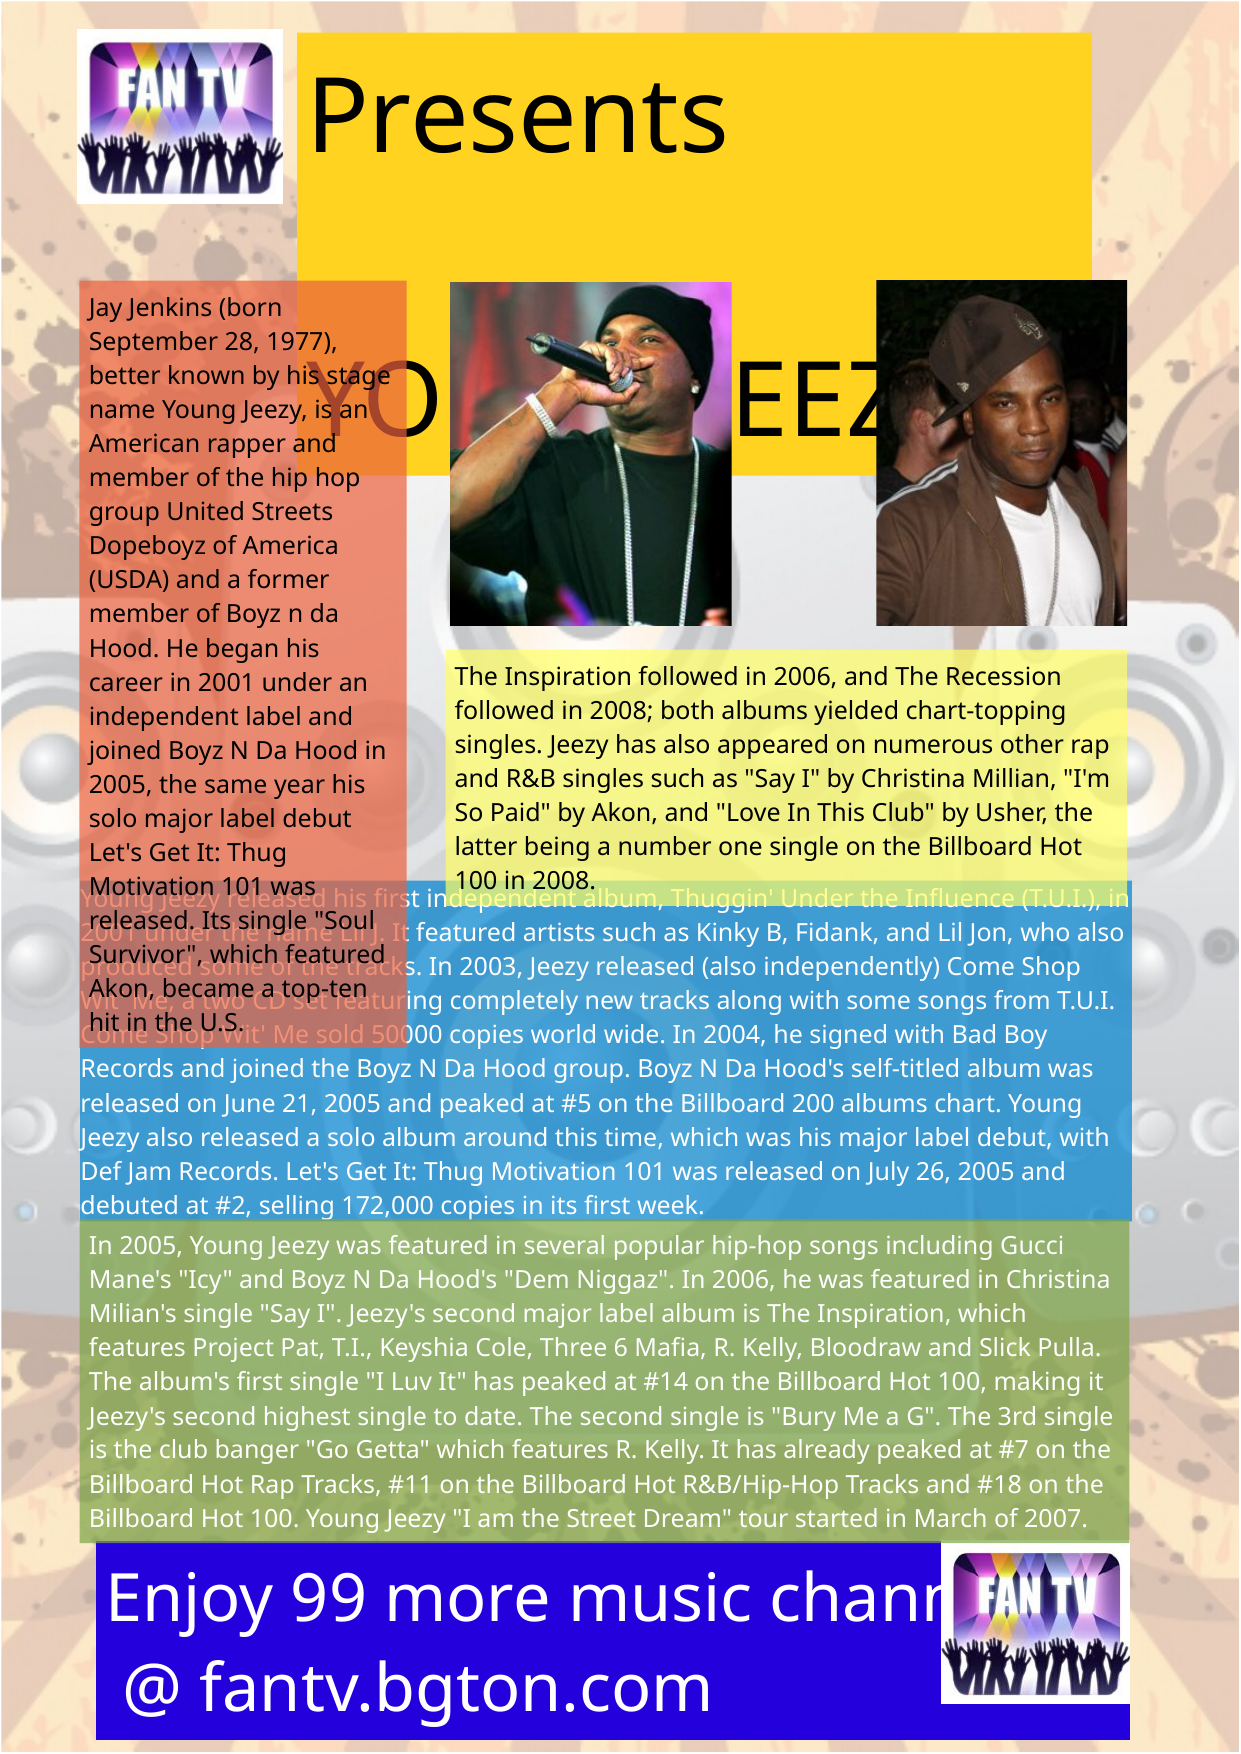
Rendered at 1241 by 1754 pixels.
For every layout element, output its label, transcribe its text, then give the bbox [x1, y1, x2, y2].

text In 2005, Young Jeezy was featured in several popular hip-hop songs including Gucci Mane's "Icy" and Boyz N Da Hood's "Dem Niggaz". In 2006, he was featured in Christina Milian's single "Say I". Jeezy's second major label album is The Inspiration, which features Project Pat, T.I., Keyshia Cole, Three 6 Mafia, R. Kelly, Bloodraw and Slick Pulla. The album's first single "I Luv It" has peaked at #14 on the Billboard Hot 100, making it Jeezy's second highest single to date. The second single is "Bury Me a G". The 3rd single is the club banger "Go Getta" which features R. Kelly. It has already peaked at #7 on the Billboard Hot Rap Tracks, #11 on the Billboard Hot R&B/Hip-Hop Tracks and #18 on the Billboard Hot 100. Young Jeezy "I am the Street Dream" tour started in March of 2007. [89, 1228, 1121, 1534]
text Young Jeezy released his first independent album, Thuggin' Under the Influence (T.U.I.), in 2001 under the name Lil J. It featured artists such as Kinky B, Fidank, and Lil Jon, who also produced some of the tracks. In 2003, Jeezy released (also independently) Come Shop Wit' Me, a two CD set featuring completely new tracks along with some songs from T.U.I. Come Shop Wit' Me sold 50000 copies world wide. In 2004, he signed with Bad Boy Records and joined the Boyz N Da Hood group. Boyz N Da Hood's self-titled album was released on June 21, 2005 and peaked at #5 on the Billboard 200 albums chart. Young Jeezy also released a solo album around this time, which was his major label debut, with Def Jam Records. Let's Get It: Thug Motivation 101 was released on July 26, 2005 and debuted at #2, selling 172,000 copies in its first week. [80, 881, 1132, 1221]
text Presents YOUNG JEEZY [306, 41, 1083, 467]
text Enjoy 99 more music channels @ fantv.bgton.com [105, 1550, 1121, 1731]
picture [1, 1, 1239, 1752]
text The Inspiration followed in 2006, and The Recession followed in 2008; both albums yielded chart-topping singles. Jeezy has also appeared on numerous other rap and R&B singles such as "Say I" by Christina Millian, "I'm So Paid" by Akon, and "Love In This Club" by Usher, the latter being a number one single on the Billboard Hot 100 in 2008. [454, 659, 1118, 897]
text Jay Jenkins (born September 28, 1977), better known by his stage name Young Jeezy, is an American rapper and member of the hip hop group United Streets Dopeboyz of America (USDA) and a former member of Boyz n da Hood. He began his career in 2001 under an independent label and joined Boyz N Da Hood in 2005, the same year his solo major label debut Let's Get It: Thug Motivation 101 was released. Its single "Soul Survivor", which featured Akon, became a top-ten hit in the U.S. [88, 289, 398, 1039]
